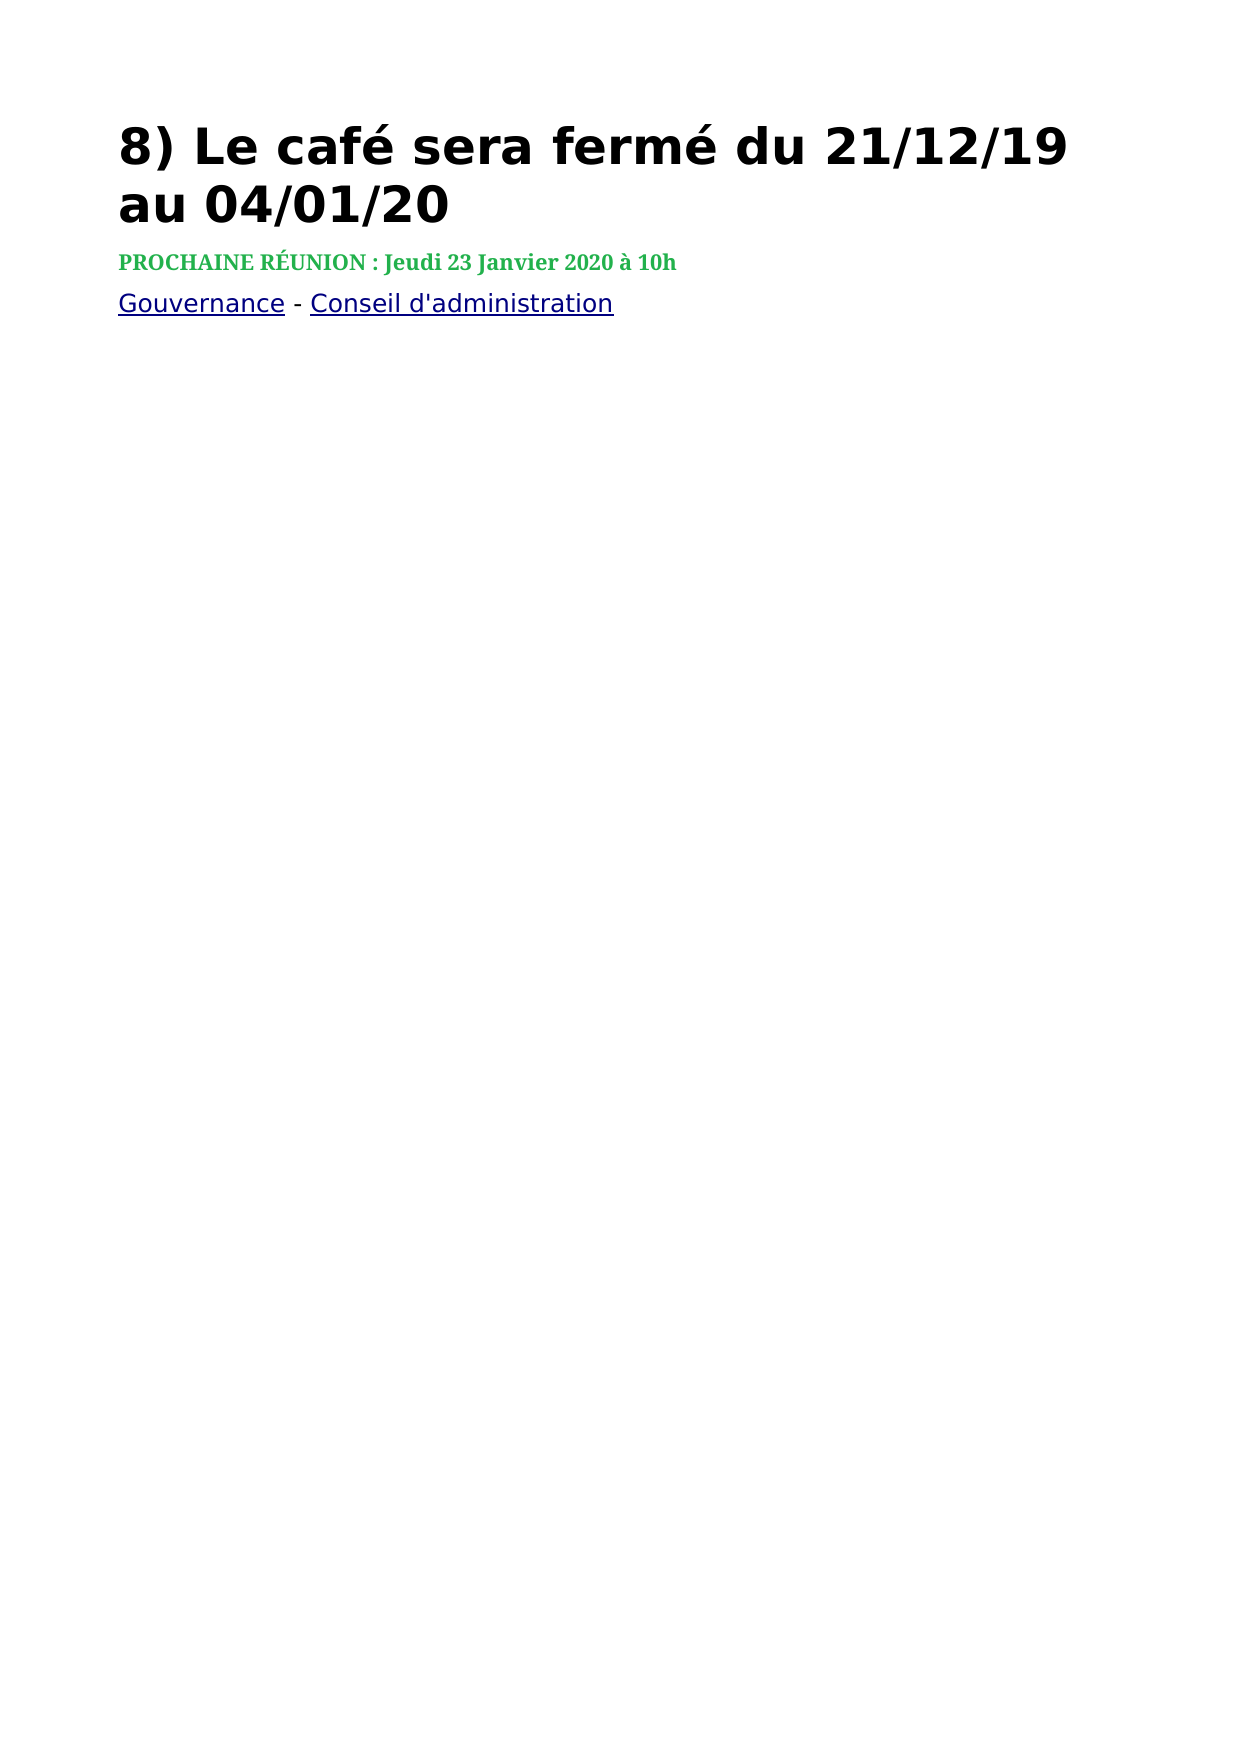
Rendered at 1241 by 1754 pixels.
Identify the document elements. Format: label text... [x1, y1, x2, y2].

text Gouvernance - Conseil d'administration [118, 289, 1122, 318]
text PROCHAINE RÉUNION : Jeudi 23 Janvier 2020 à 10h [118, 247, 1122, 277]
subtitle 8) Le café sera fermé du 21/12/19 au 04/01/20 [118, 118, 1122, 234]
